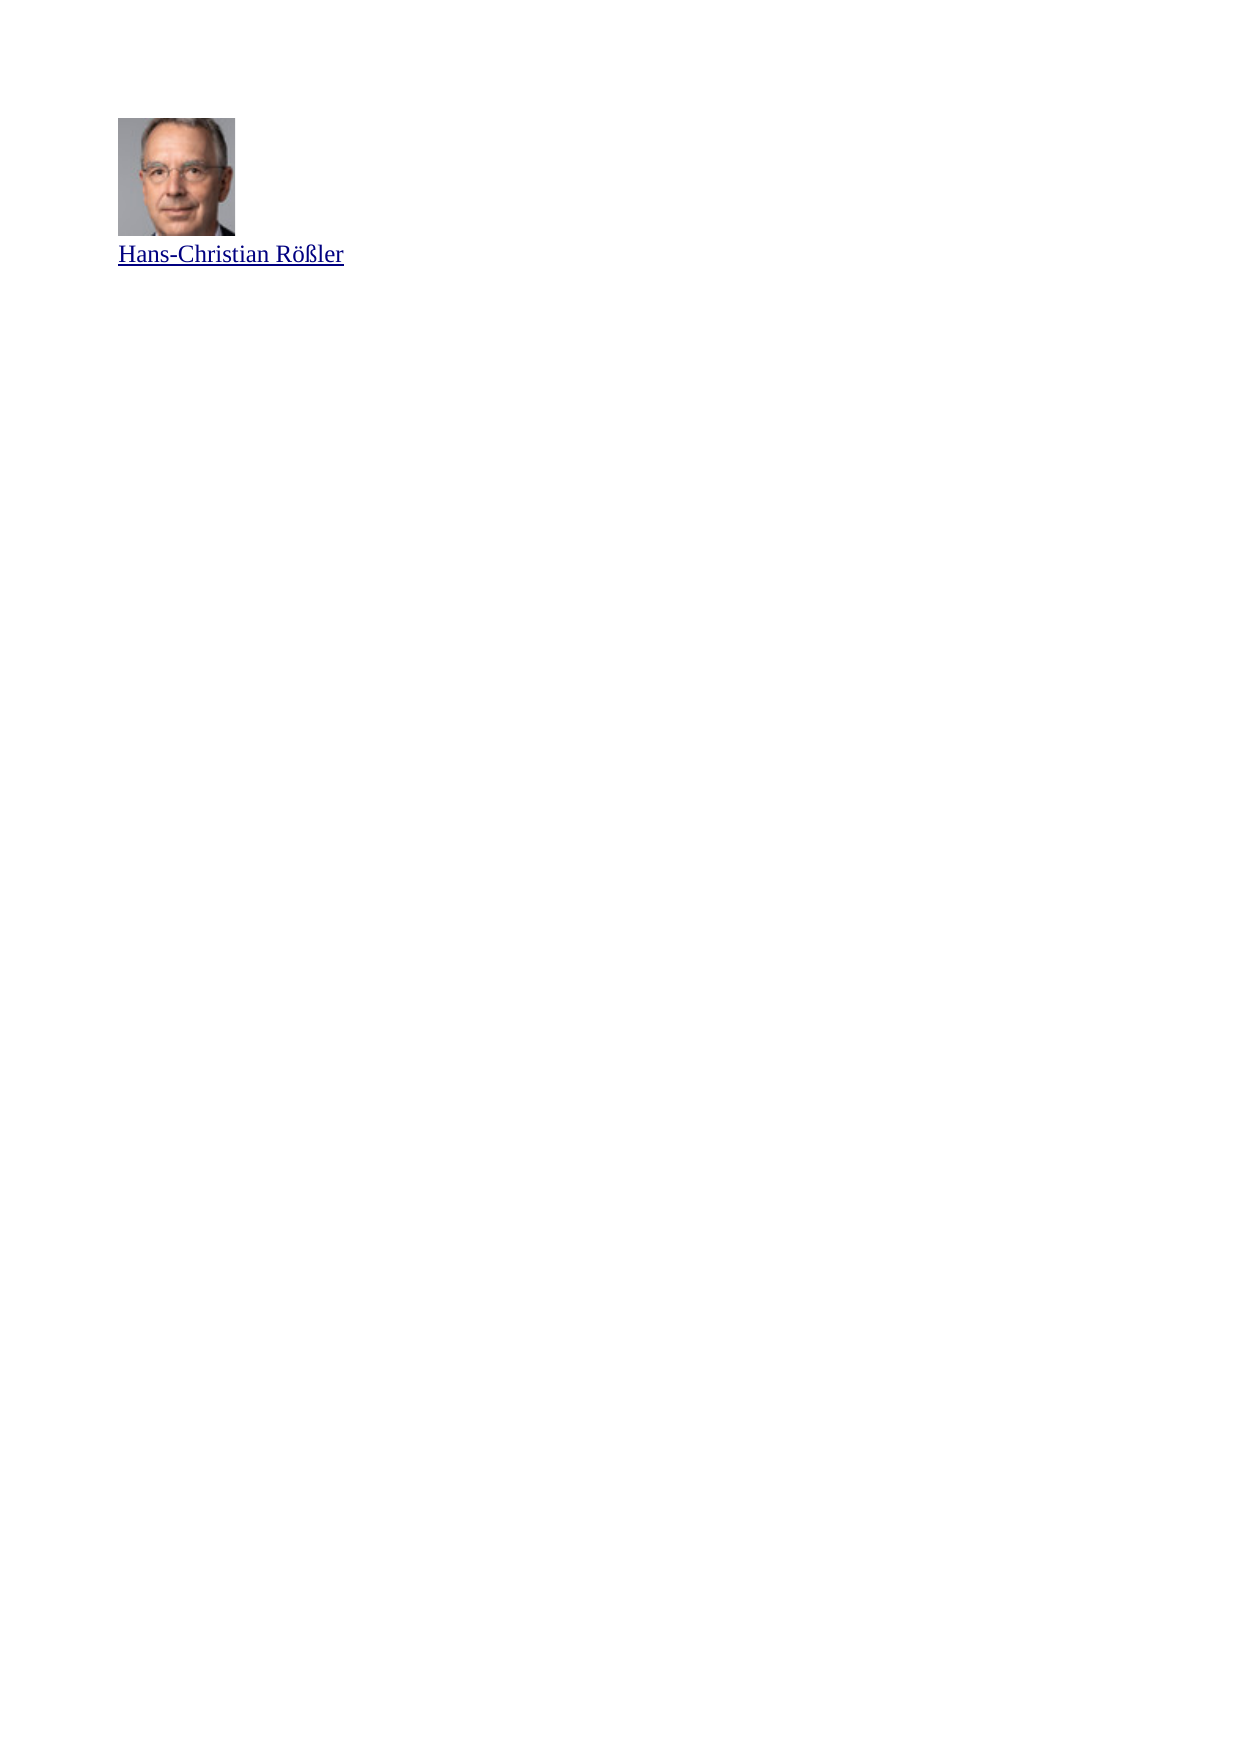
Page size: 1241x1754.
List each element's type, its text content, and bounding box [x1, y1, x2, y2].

text Hans-Christian Rößler [118, 239, 1122, 268]
picture [118, 118, 236, 236]
